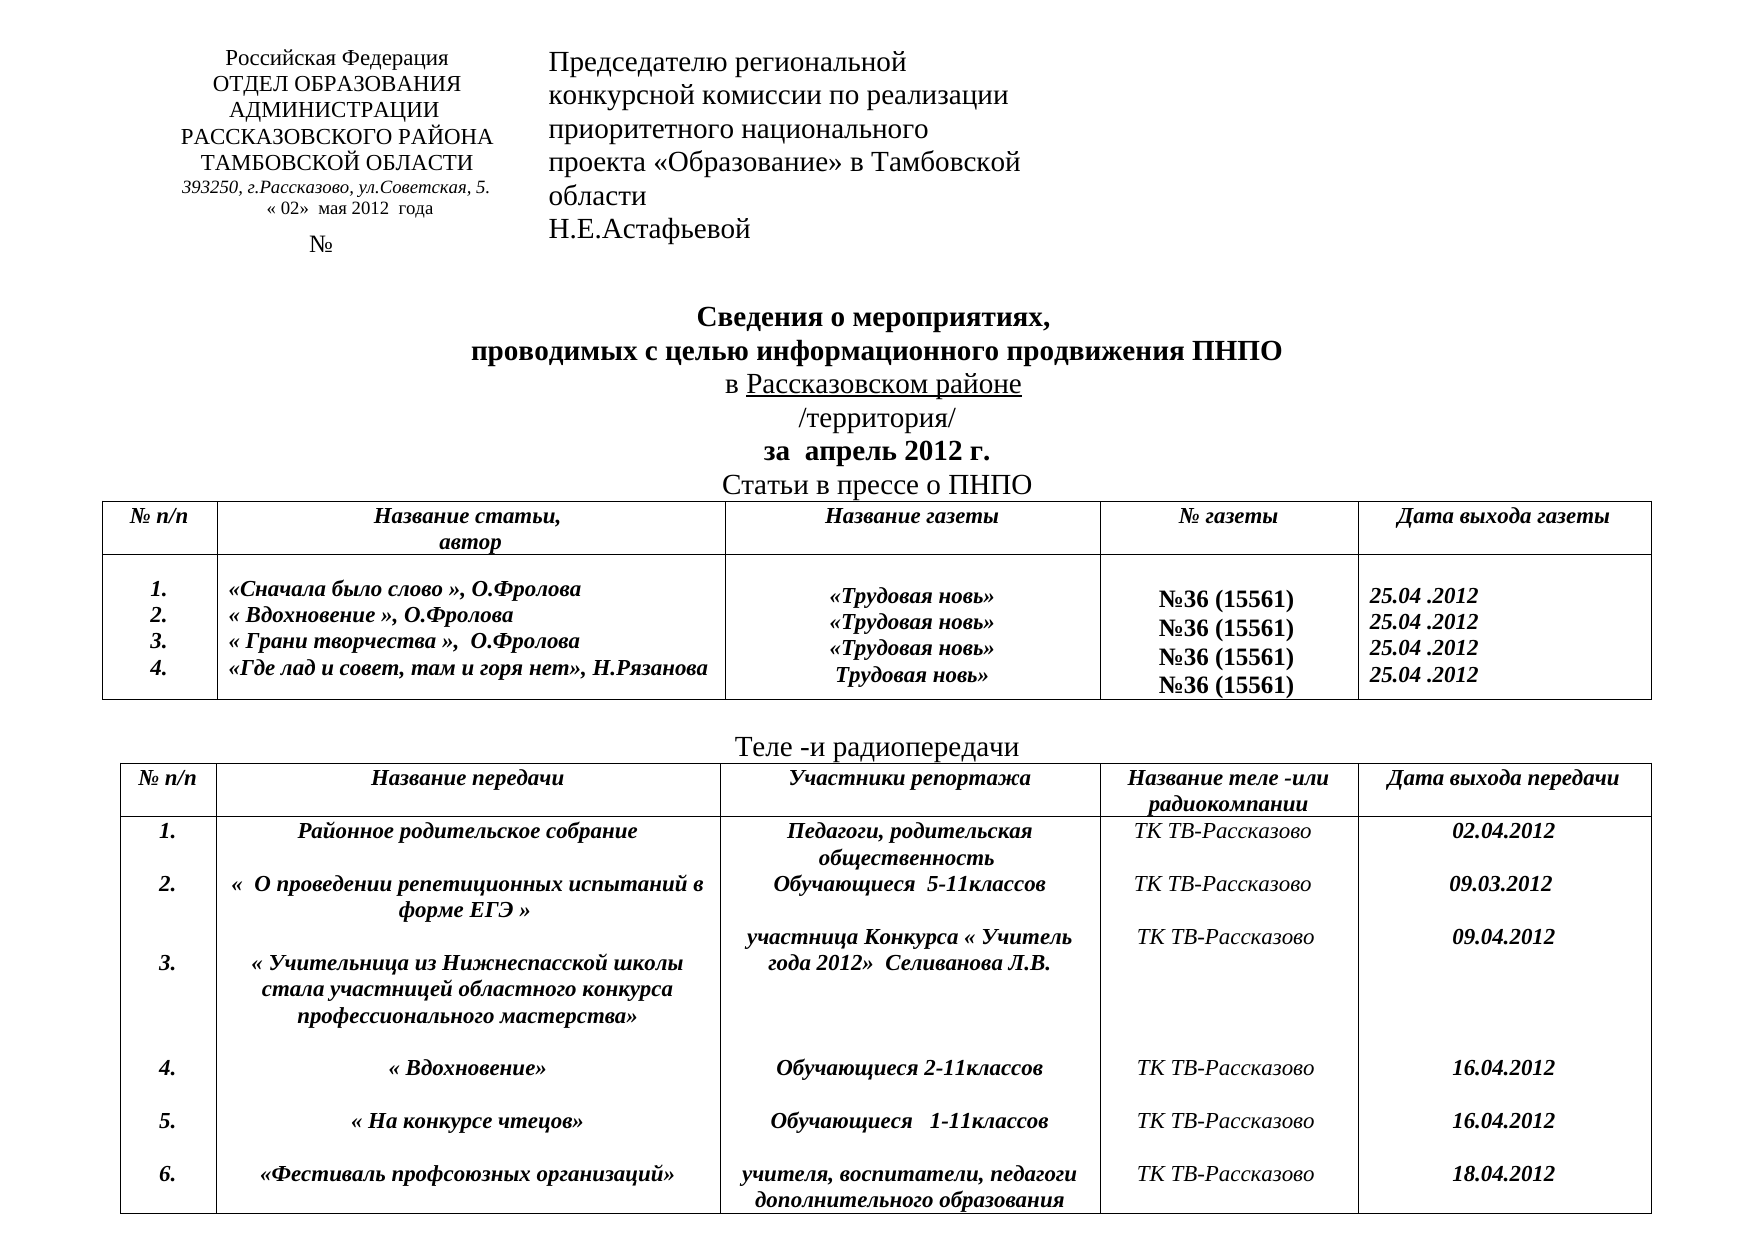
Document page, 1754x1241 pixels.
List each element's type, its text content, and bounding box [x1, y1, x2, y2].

table_header Дата выхода газеты [1359, 502, 1651, 554]
table_header Название передачи [217, 764, 720, 816]
table_header Название теле -или радиокомпании [1101, 764, 1358, 816]
table_header Название газеты [726, 502, 1100, 554]
table_cell Педагоги, родительская общественность Обучающиеся 5-11классов участница Конкурса « Учитель года 2012» Селиванова Л.В. Обучающиеся 2-11классов Обучающиеся 1-11классов учителя, воспитатели, педагоги дополнительного образования [721, 817, 1100, 1213]
table_header № газеты [1101, 502, 1358, 554]
table_header № п/п [103, 502, 217, 554]
table_header Дата выхода передачи [1359, 764, 1651, 816]
table_header Председателю региональной конкурсной комиссии по реализации приоритетного национального проекта «Образование» в Тамбовской области Н.Е.Астафьевой [541, 44, 1035, 271]
table_header № п/п [121, 764, 216, 816]
text в Рассказовском районе [118, 366, 1636, 400]
text /территория/ [118, 400, 1636, 433]
text Статьи в прессе о ПНПО [118, 467, 1636, 501]
table_header Российская Федерация ОТДЕЛ ОБРАЗОВАНИЯ АДМИНИСТРАЦИИ РАССКАЗОВСКОГО РАЙОНА ТАМБОВСКОЙ ОБЛАСТИ 393250, г.Рассказово, ул.Советская, 5. « 02» мая 2012 года № [133, 44, 541, 271]
table_cell №36 (15561) №36 (15561) №36 (15561) №36 (15561) [1101, 555, 1358, 699]
table_cell 1. 2. 3. 4. [103, 555, 217, 699]
table_cell 02.04.2012 09.03.2012 09.04.2012 16.04.2012 16.04.2012 18.04.2012 [1359, 817, 1651, 1213]
text Теле -и радиопередачи [118, 729, 1636, 762]
table_cell «Сначала было слово », О.Фролова « Вдохновение », О.Фролова « Грани творчества », О.Фролова «Где лад и совет, там и горя нет», Н.Рязанова [218, 555, 725, 699]
table_cell 1. 2. 3. 4. 5. 6. [121, 817, 216, 1213]
text за апрель 2012 г. [118, 433, 1636, 467]
table_cell Районное родительское собрание « О проведении репетиционных испытаний в форме ЕГЭ » « Учительница из Нижнеспасской школы стала участницей областного конкурса профессионального мастерства» « Вдохновение» « На конкурсе чтецов» «Фестиваль профсоюзных организаций» [217, 817, 720, 1213]
table_cell 25.04 .2012 25.04 .2012 25.04 .2012 25.04 .2012 [1359, 555, 1651, 699]
table_cell «Трудовая новь» «Трудовая новь» «Трудовая новь» Трудовая новь» [726, 555, 1100, 699]
table_header Участники репортажа [721, 764, 1100, 816]
table_cell ТК ТВ-Рассказово ТК ТВ-Рассказово ТК ТВ-Рассказово ТК ТВ-Рассказово ТК ТВ-Рассказово ТК ТВ-Рассказово [1101, 817, 1358, 1213]
table_header Название статьи, автор [218, 502, 725, 554]
text проводимых с целью информационного продвижения ПНПО [118, 333, 1636, 366]
text Сведения о мероприятиях, [118, 299, 1636, 333]
